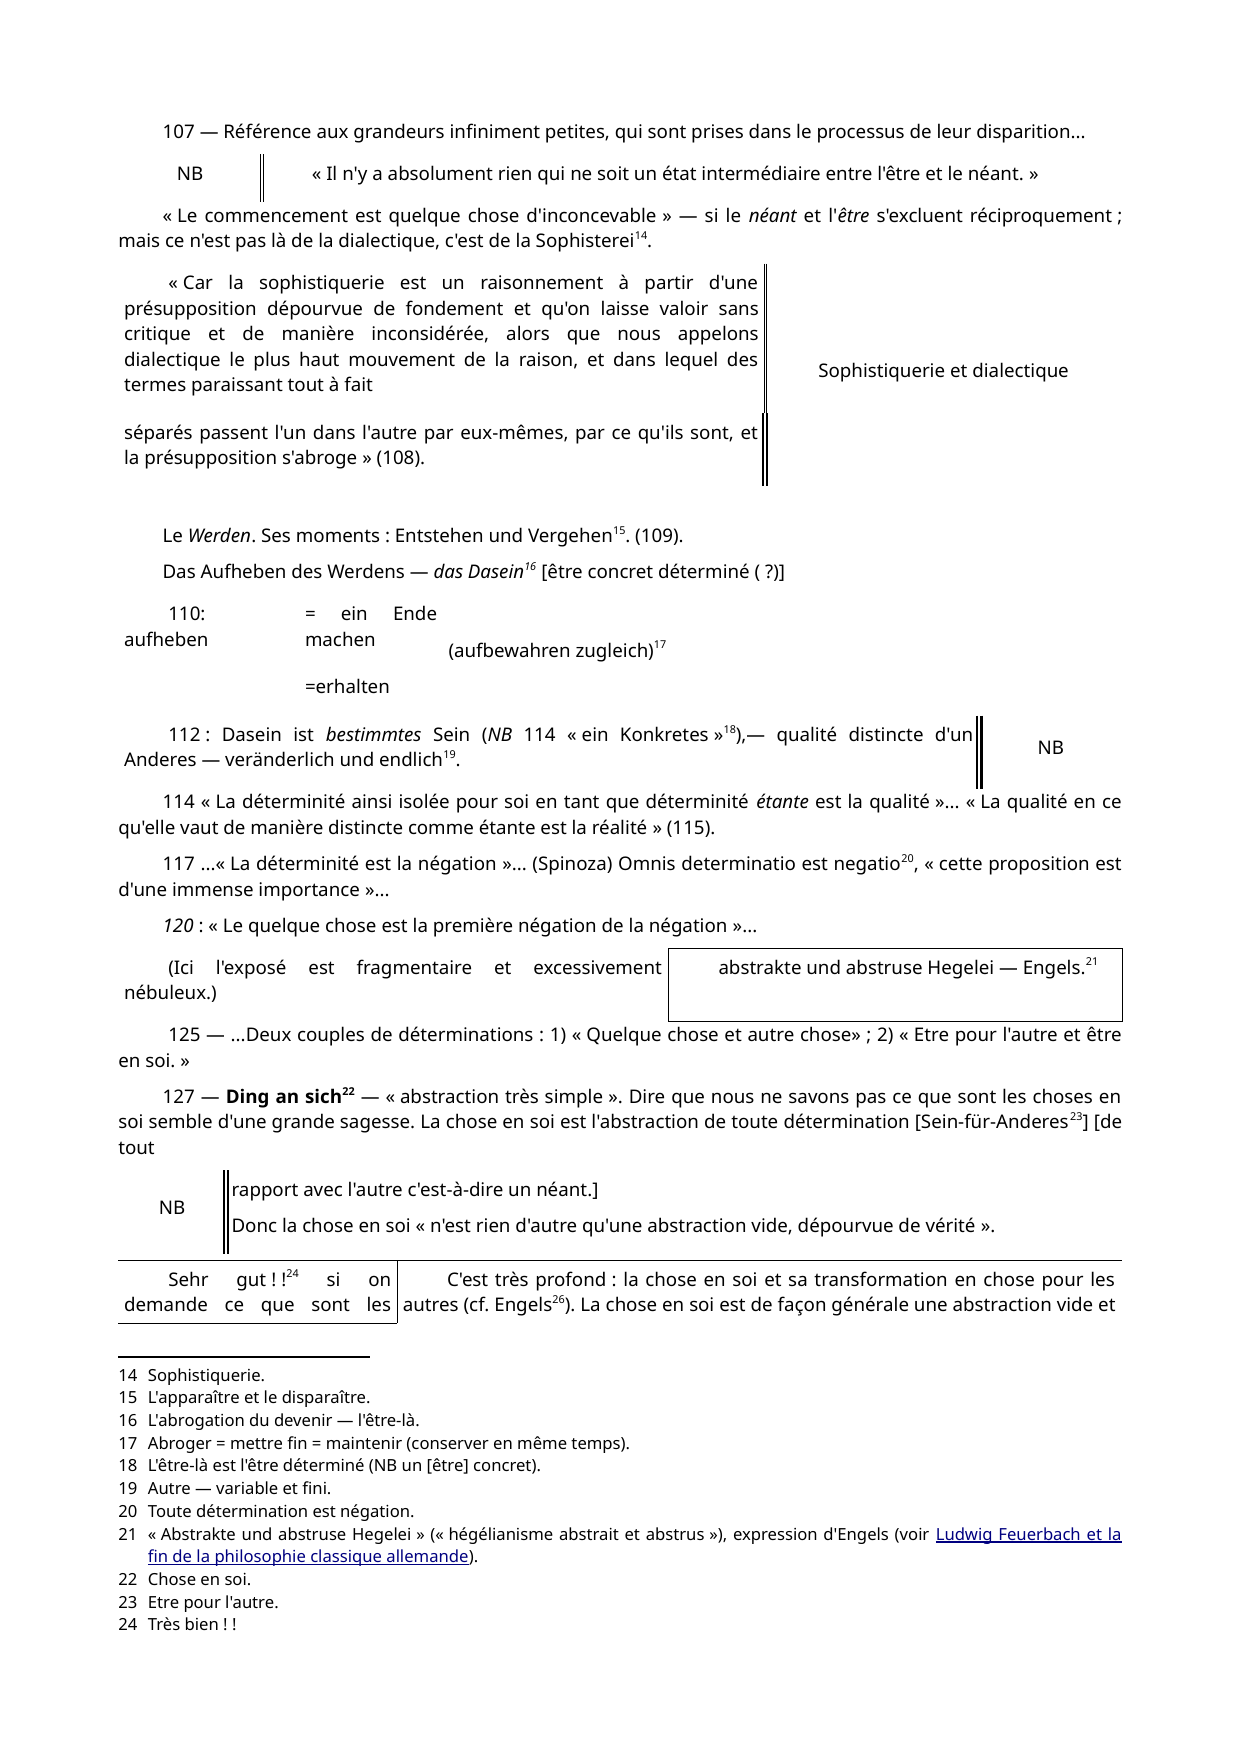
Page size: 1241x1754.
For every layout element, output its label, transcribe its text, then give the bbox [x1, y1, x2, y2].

text Das Aufheben des Werdens — das Dasein [être concret déterminé ( ?)] [118, 559, 1122, 584]
table_header Sophistiquerie et dialectique [767, 264, 1122, 486]
text L'apparaître et le disparaître. [118, 1386, 1122, 1409]
text « Le commencement est quelque chose d'inconcevable » — si le néant et l'être s'excluent réciproquement ; mais ce n'est pas là de la dialectique, c'est de la Sophisterei. [118, 202, 1122, 253]
text 117 ...« La déterminité est la négation »... (Spinoza) Omnis determinatio est negatio, « cette proposition est d'une immense importance »... [118, 850, 1122, 901]
text Sophistiquerie. [118, 1363, 1122, 1386]
table_header C'est très profond : la chose en soi et sa transformation en chose pour les autres (cf. Engels). La chose en soi est de façon générale une abstraction vide et [398, 1261, 1122, 1323]
text 120 : « Le quelque chose est la première négation de la négation »... [118, 912, 1122, 937]
table_header 110: aufheben [118, 595, 299, 668]
table_header rapport avec l'autre c'est-à-dire un néant.] Donc la chose en soi « n'est rien d'autre qu'une abstraction vide, dépourvue de vérité ». [229, 1170, 1122, 1254]
table_header NB [118, 154, 260, 202]
text Etre pour l'autre. [118, 1590, 1122, 1613]
table_header Sehr gut ! ! si on demande ce que sont les [118, 1261, 397, 1323]
table_cell =erhalten [299, 668, 442, 716]
text 125 — ...Deux couples de déterminations : 1) « Quelque chose et autre chose» ; 2) « Etre pour l'autre et être en soi. » [118, 1021, 1122, 1072]
table_header (Ici l'exposé est fragmentaire et excessivement nébuleux.) [118, 948, 668, 1021]
table_header = ein Ende machen [299, 595, 442, 668]
text Le Werden. Ses moments : Entstehen und Vergehen. (109). [118, 522, 1122, 548]
table_header NB [118, 1170, 223, 1254]
text L'abrogation du devenir — l'être-là. [118, 1409, 1122, 1431]
table_cell séparés passent l'un dans l'autre par eux-mêmes, par ce qu'ils sont, et la présupposition s'abroge » (108). [118, 413, 762, 486]
text 127 — Ding an sich — « abstraction très simple ». Dire que nous ne savons pas ce que sont les choses en soi semble d'une grande sagesse. La chose en soi est l'abstraction de toute détermination [Sein-für-Anderes] [de tout [118, 1083, 1122, 1160]
table_header « Car la sophistiquerie est un raisonnement à partir d'une présupposition dépourvue de fondement et qu'on laisse valoir sans critique et de manière inconsidérée, alors que nous appelons dialectique le plus haut mouvement de la raison, et dans lequel des termes paraissant tout à fait [118, 264, 764, 413]
table_header (aufbewahren zugleich) [443, 595, 1122, 716]
table_header 112 : Dasein ist bestimmtes Sein (NB 114 « ein Konkretes »),— qualité distincte d'un Anderes — veränderlich und endlich. [118, 716, 976, 789]
text 107 — Référence aux grandeurs infiniment petites, qui sont prises dans le processus de leur disparition... [118, 118, 1122, 144]
table_cell [118, 668, 299, 716]
text Chose en soi. [118, 1568, 1122, 1590]
table_header abstrakte und abstruse Hegelei — Engels. [669, 949, 1122, 1021]
table_header « Il n'y a absolument rien qui ne soit un état intermédiaire entre l'être et le néant. » [264, 154, 1122, 202]
text 114 « La déterminité ainsi isolée pour soi en tant que déterminité étante est la qualité »... « La qualité en ce qu'elle vaut de manière distincte comme étante est la réalité » (115). [118, 789, 1122, 840]
table_header NB [983, 716, 1122, 789]
text Toute détermination est négation. [118, 1499, 1122, 1522]
